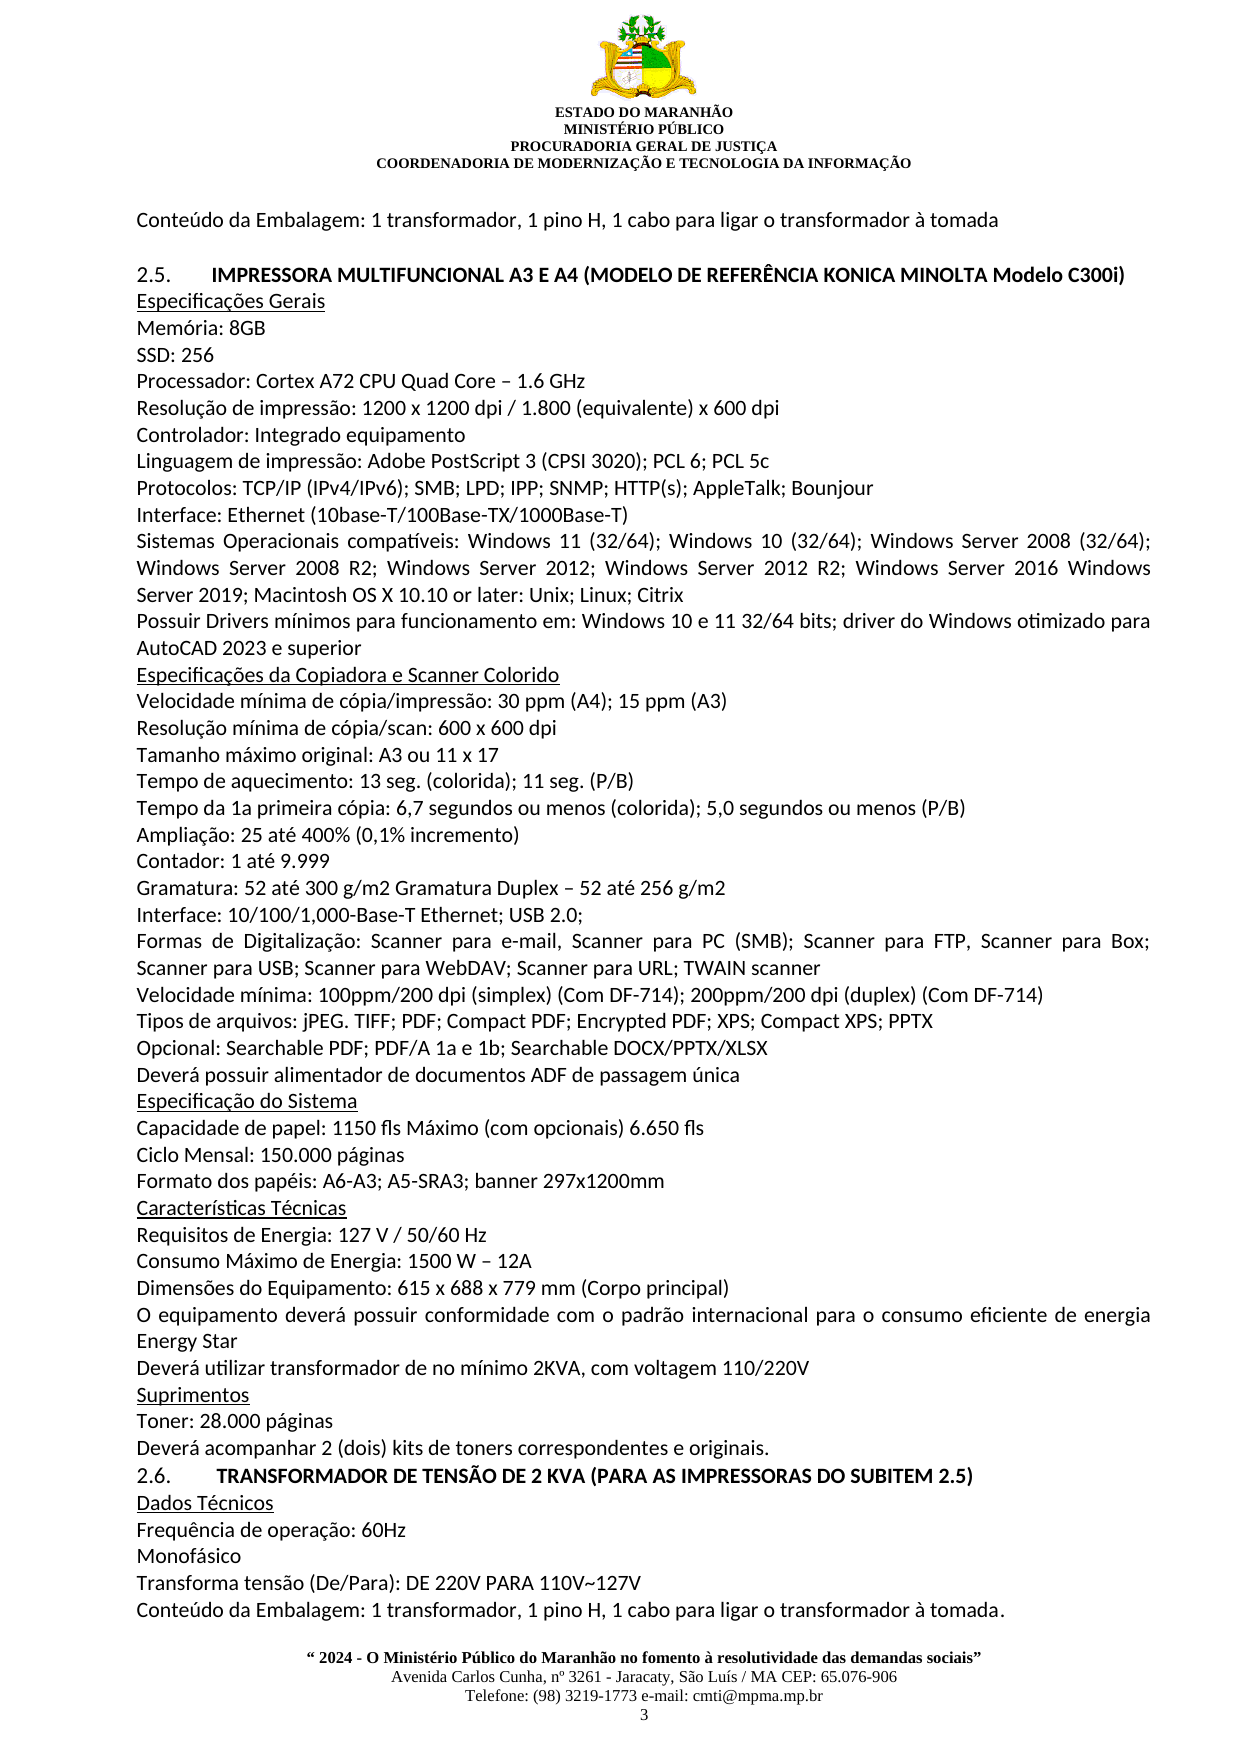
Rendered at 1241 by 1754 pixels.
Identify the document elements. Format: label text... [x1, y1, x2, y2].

list Requisitos de Energia: 127 V / 50/60 Hz [136, 1221, 1152, 1248]
list Opcional: Searchable PDF; PDF/A 1a e 1b; Searchable DOCX/PPTX/XLSX [136, 1034, 1152, 1061]
list Especificações da Copiadora e Scanner Colorido [136, 661, 1152, 688]
list Deverá utilizar transformador de no mínimo 2KVA, com voltagem 110/220V [136, 1354, 1152, 1381]
list Processador: Cortex A72 CPU Quad Core – 1.6 GHz [136, 368, 1152, 394]
list Possuir Drivers mínimos para funcionamento em: Windows 10 e 11 32/64 bits; driver do Windows otimizado para AutoCAD 2023 e superior [136, 608, 1152, 661]
list Especificação do Sistema [136, 1088, 1152, 1114]
list Toner: 28.000 páginas [136, 1408, 1152, 1434]
list Ampliação: 25 até 400% (0,1% incremento) [136, 821, 1152, 848]
list Deverá acompanhar 2 (dois) kits de toners correspondentes e originais. [136, 1434, 1152, 1461]
list SSD: 256 [136, 341, 1152, 368]
list Tempo de aquecimento: 13 seg. (colorida); 11 seg. (P/B) [136, 768, 1152, 794]
list Contador: 1 até 9.999 [136, 848, 1152, 874]
list Características Técnicas [136, 1194, 1152, 1221]
list Interface: 10/100/1,000-Base-T Ethernet; USB 2.0; [136, 901, 1152, 928]
list Suprimentos [136, 1381, 1152, 1408]
list Controlador: Integrado equipamento [136, 421, 1152, 448]
list Velocidade mínima de cópia/impressão: 30 ppm (A4); 15 ppm (A3) [136, 688, 1152, 714]
list Tempo da 1a primeira cópia: 6,7 segundos ou menos (colorida); 5,0 segundos ou menos (P/B) [136, 794, 1152, 821]
list Protocolos: TCP/IP (IPv4/IPv6); SMB; LPD; IPP; SNMP; HTTP(s); AppleTalk; Bounjour [136, 474, 1152, 501]
list Capacidade de papel: 1150 fls Máximo (com opcionais) 6.650 fls [136, 1114, 1152, 1141]
list Ciclo Mensal: 150.000 páginas [136, 1141, 1152, 1168]
list Formas de Digitalização: Scanner para e-mail, Scanner para PC (SMB); Scanner para FTP, Scanner para Box; Scanner para USB; Scanner para WebDAV; Scanner para URL; TWAIN scanner [136, 928, 1152, 981]
list Sistemas Operacionais compatíveis: Windows 11 (32/64); Windows 10 (32/64); Windows Server 2008 (32/64); Windows Server 2008 R2; Windows Server 2012; Windows Server 2012 R2; Windows Server 2016 Windows Server 2019; Macintosh OS X 10.10 or later: Unix; Linux; Citrix [136, 528, 1152, 608]
list Dados Técnicos Frequência de operação: 60Hz [136, 1489, 1152, 1542]
list O equipamento deverá possuir conformidade com o padrão internacional para o consumo eficiente de energia Energy Star [136, 1301, 1152, 1354]
list Dimensões do Equipamento: 615 x 688 x 779 mm (Corpo principal) [136, 1274, 1152, 1301]
list Gramatura: 52 até 300 g/m2 Gramatura Duplex – 52 até 256 g/m2 [136, 874, 1152, 901]
list Transforma tensão (De/Para): DE 220V PARA 110V~127V Conteúdo da Embalagem: 1 transformador, 1 pino H, 1 cabo para ligar o transformador à tomada. [136, 1569, 1152, 1622]
list Interface: Ethernet (10base-T/100Base-TX/1000Base-T) [136, 501, 1152, 528]
list Formato dos papéis: A6-A3; A5-SRA3; banner 297x1200mm [136, 1168, 1152, 1194]
list Deverá possuir alimentador de documentos ADF de passagem única [136, 1061, 1152, 1088]
list IMPRESSORA MULTIFUNCIONAL A3 E A4 (MODELO DE REFERÊNCIA KONICA MINOLTA Modelo C300i) [136, 260, 1152, 288]
list Monofásico [136, 1542, 1152, 1569]
list Consumo Máximo de Energia: 1500 W – 12A [136, 1248, 1152, 1274]
list Velocidade mínima: 100ppm/200 dpi (simplex) (Com DF-714); 200ppm/200 dpi (duplex) (Com DF-714) [136, 981, 1152, 1008]
list Conteúdo da Embalagem: 1 transformador, 1 pino H, 1 cabo para ligar o transformador à tomada [136, 206, 1152, 233]
list Memória: 8GB [136, 314, 1152, 341]
list TRANSFORMADOR DE TENSÃO DE 2 KVA (PARA AS IMPRESSORAS DO SUBITEM 2.5) [136, 1461, 1152, 1489]
list Resolução de impressão: 1200 x 1200 dpi / 1.800 (equivalente) x 600 dpi [136, 394, 1152, 421]
list Tipos de arquivos: jPEG. TIFF; PDF; Compact PDF; Encrypted PDF; XPS; Compact XPS; PPTX [136, 1008, 1152, 1034]
list Especificações Gerais [136, 288, 1152, 314]
list Tamanho máximo original: A3 ou 11 x 17 [136, 741, 1152, 768]
list Resolução mínima de cópia/scan: 600 x 600 dpi [136, 714, 1152, 741]
list Linguagem de impressão: Adobe PostScript 3 (CPSI 3020); PCL 6; PCL 5c [136, 448, 1152, 474]
